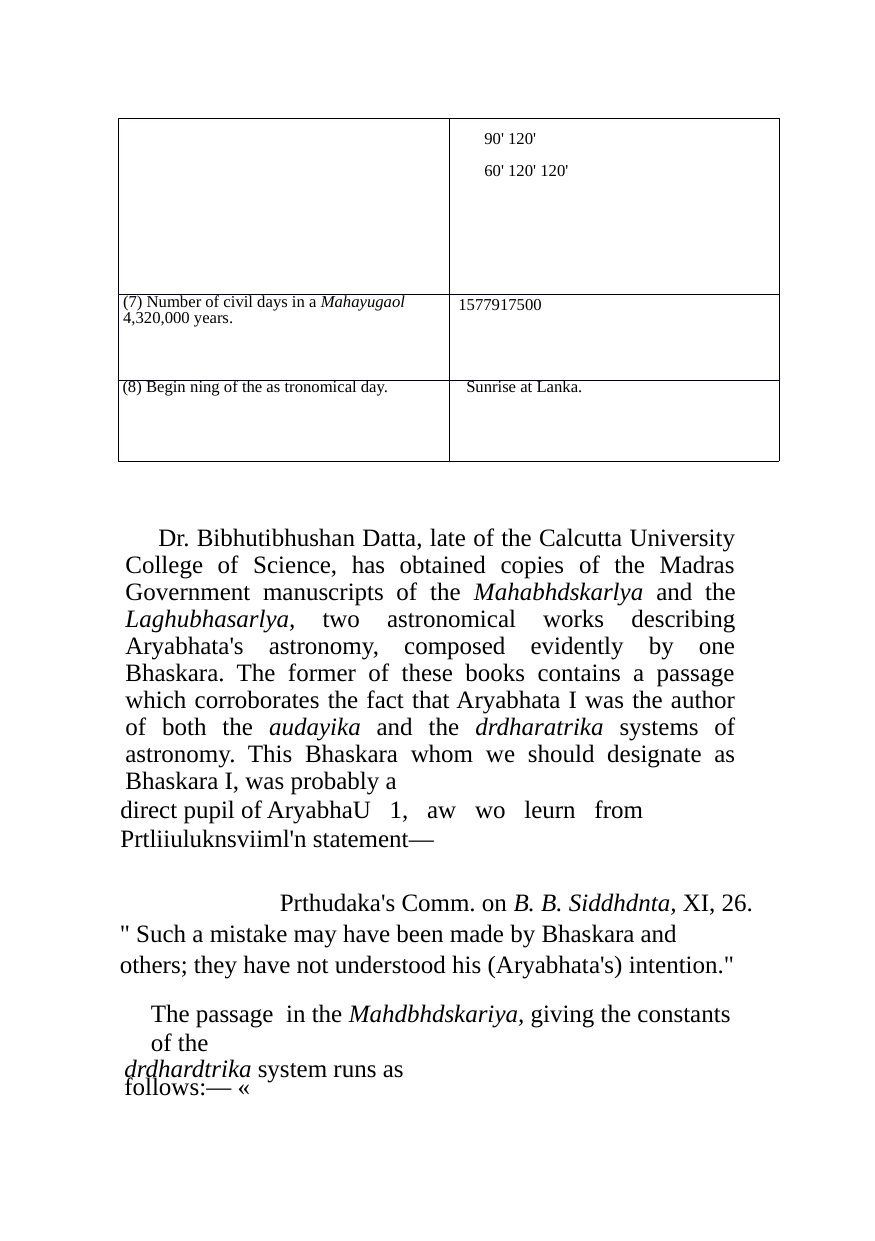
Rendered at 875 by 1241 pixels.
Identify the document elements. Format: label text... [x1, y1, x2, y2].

text Dr. Bibhutibhushan Datta, late of the Calcutta University College of Science, has obtained copies of the Madras Government manuscripts of the Mahabhdskarlya and the Laghubhasarlya, two astronomical works describing Aryabhata's astronomy, composed evidently by one Bhaskara. The former of these books contains a passage which corroborates the fact that Aryabhata I was the author of both the audayika and the drdharatrika systems of astronomy. This Bhaskara whom we should designate as Bhaskara I, was probably a [125, 525, 735, 795]
table_cell [119, 119, 449, 294]
table_cell (7) Number of civil days in a Mahayugaol 4,320,000 years. [119, 295, 449, 380]
table_cell 90' 120' 60' 120' 120' [450, 119, 779, 294]
table_cell (8) Begin­ ning of the as­ tronomical day. [119, 381, 449, 461]
text The passage in the Mahdbhdskariya, giving the constants of the [151, 999, 756, 1056]
text direct pupil of AryabhaU 1, aw wo leurn from Prtliiuluknsviiml'n statement— [120, 795, 756, 854]
table_cell Sunrise at Lanka. [450, 381, 779, 461]
table_cell 1577917500 [450, 295, 779, 380]
text drdhardtrika system runs as follows:— « [124, 1062, 490, 1099]
text Prthudaka's Comm. on B. B. Siddhdnta, XI, 26. " Such a mistake may have been made by Bhaskara and others; they have not understood his (Aryabhata's) intention." [119, 886, 756, 979]
